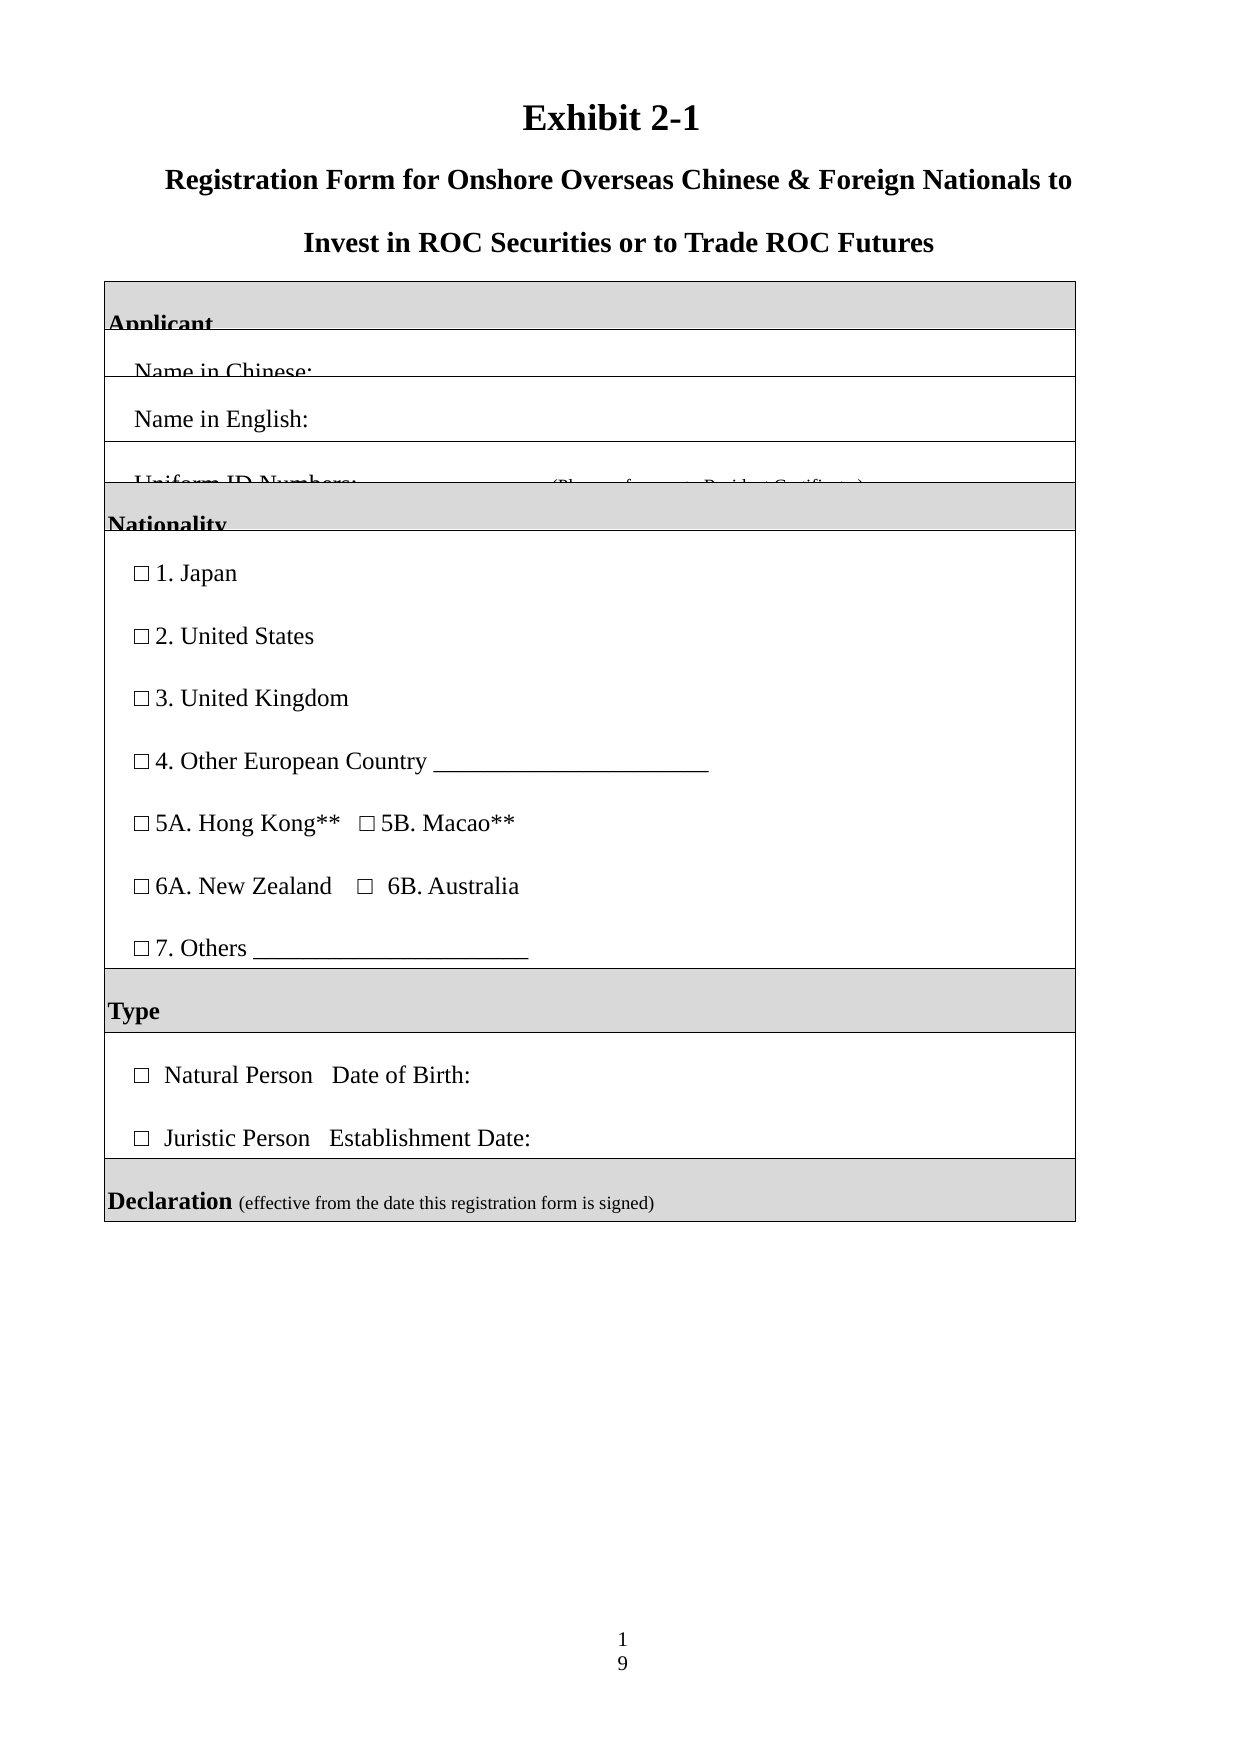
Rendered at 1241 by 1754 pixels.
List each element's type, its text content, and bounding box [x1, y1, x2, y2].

table_cell Uniform ID Numbers: (Please reference to Resident Certificate.) [105, 442, 1075, 482]
table_cell □ 3. United Kingdom [105, 656, 1075, 718]
table_cell □ 1. Japan [105, 531, 1075, 593]
table_cell □ 6A. New Zealand □ 6B. Australia [105, 843, 592, 906]
table_cell [592, 781, 1075, 843]
table_cell □ 4. Other European Country ______________________ [105, 718, 1075, 781]
table_cell □ 5A. Hong Kong** □ 5B. Macao** [105, 781, 592, 843]
table_cell Name in English: (Applicant's name shall be the same as indicated on supporting identification documents.) [105, 377, 1075, 441]
table_cell Nationality [105, 483, 1075, 529]
table_cell Name in Chinese: [105, 330, 1075, 376]
table_cell Type [105, 969, 1075, 1032]
table_cell □ Natural Person Date of Birth: □ Juristic Person Establishment Date: [105, 1033, 1075, 1158]
table_cell [592, 843, 1075, 906]
table_cell □ 7. Others ______________________ [105, 906, 1075, 968]
table_cell □ 2. United States [105, 593, 1075, 656]
table_header Applicant [105, 282, 1075, 328]
text Exhibit 2-1 [116, 75, 1106, 137]
table_cell Declaration (effective from the date this registration form is signed) [105, 1159, 1075, 1221]
text Registration Form for Onshore Overseas Chinese & Foreign Nationals to Invest in ROC Securities or to Trade ROC Futures [131, 137, 1106, 262]
